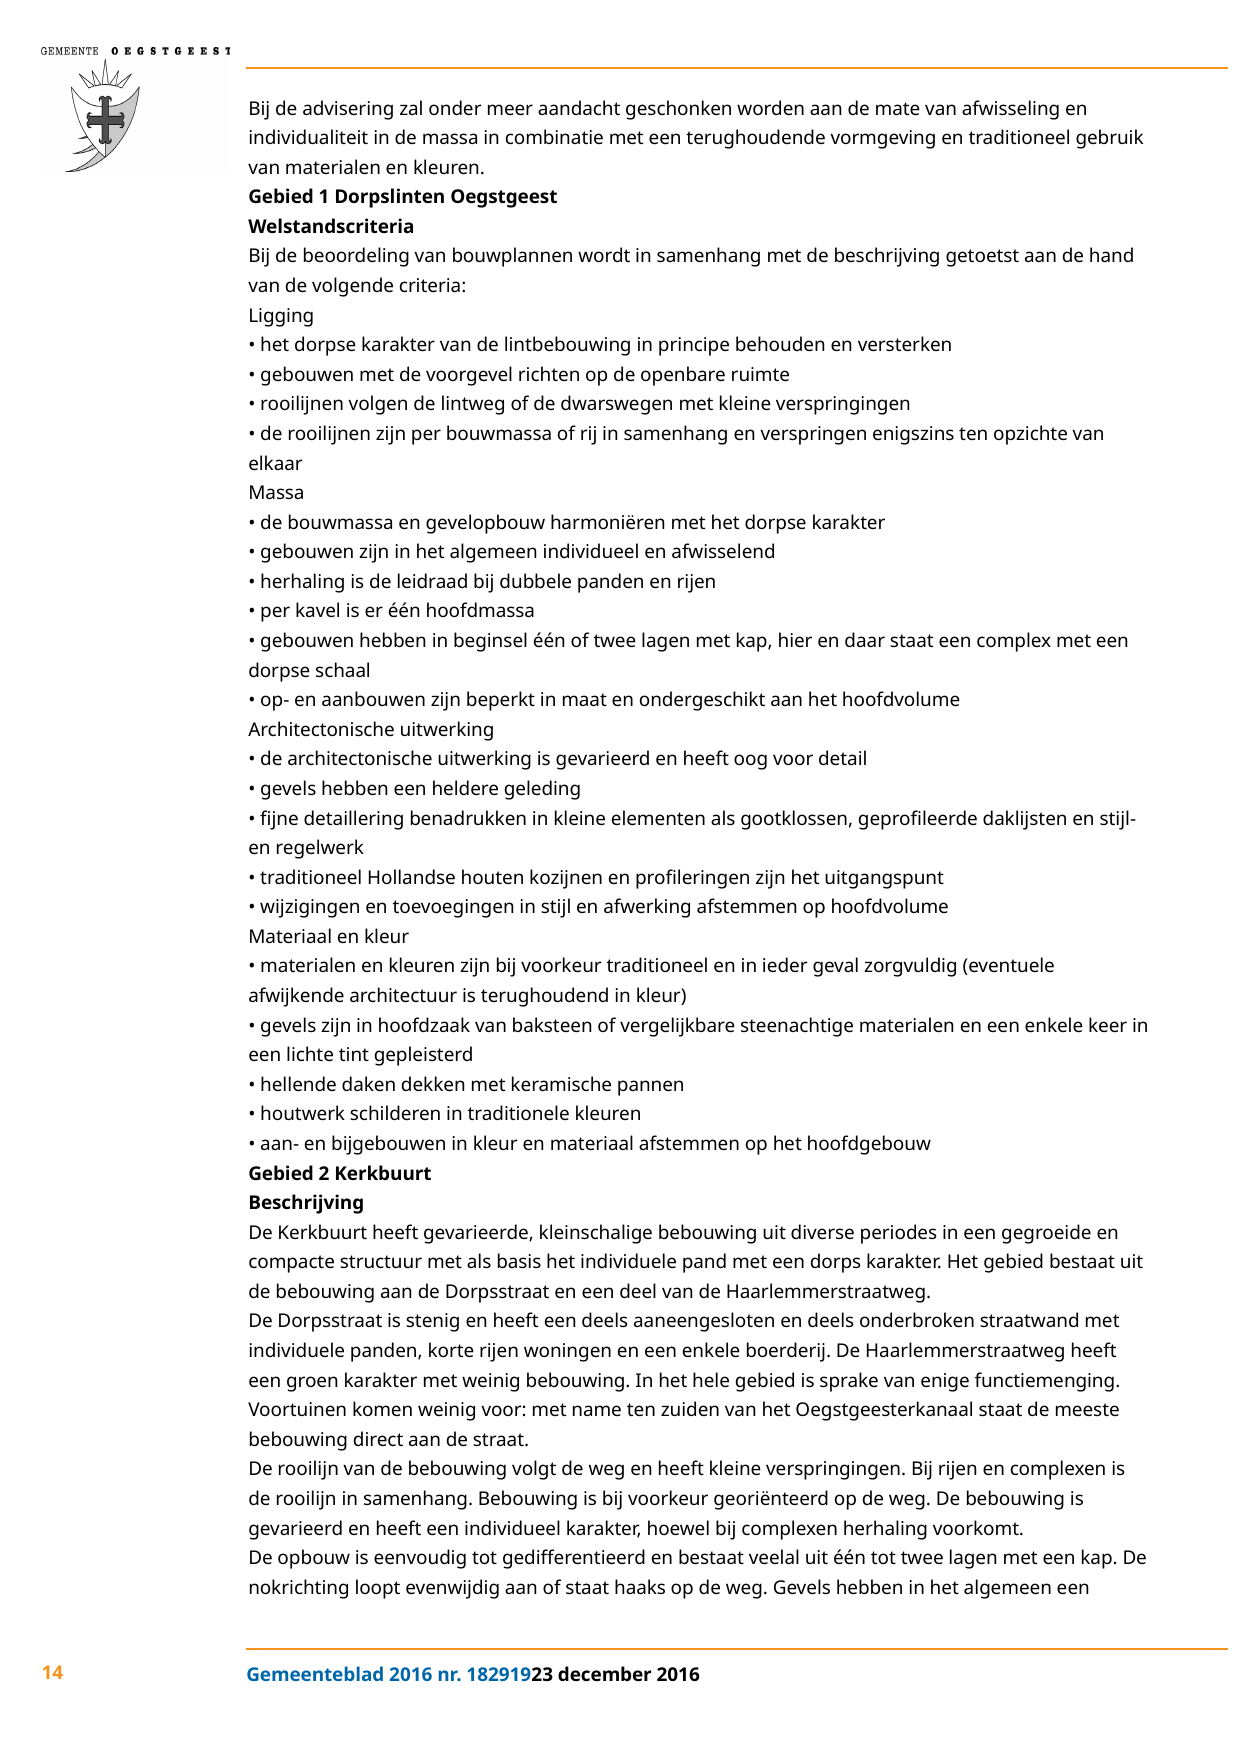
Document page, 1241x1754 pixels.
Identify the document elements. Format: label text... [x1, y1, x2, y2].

text • gebouwen hebben in beginsel één of twee lagen met kap, hier en daar staat een complex met een dorpse schaal [248, 627, 1152, 683]
text De opbouw is eenvoudig tot gedifferentieerd en bestaat veelal uit één tot twee lagen met een kap. De nokrichting loopt evenwijdig aan of staat haaks op de weg. Gevels hebben in het algemeen een [248, 1544, 1152, 1600]
text De rooilijn van de bebouwing volgt de weg en heeft kleine verspringingen. Bij rijen en complexen is de rooilijn in samenhang. Bebouwing is bij voorkeur georiënteerd op de weg. De bebouwing is gevarieerd en heeft een individueel karakter, hoewel bij complexen herhaling voorkomt. [248, 1456, 1152, 1541]
text • gebouwen met de voorgevel richten op de openbare ruimte [248, 361, 1152, 387]
text • gebouwen zijn in het algemeen individueel en afwisselend [248, 538, 1152, 564]
text • de bouwmassa en gevelopbouw harmoniëren met het dorpse karakter [248, 509, 1152, 535]
text • traditioneel Hollandse houten kozijnen en profileringen zijn het uitgangspunt [248, 864, 1152, 890]
text Gebied 1 Dorpslinten Oegstgeest [248, 183, 1152, 209]
text • materialen en kleuren zijn bij voorkeur traditioneel en in ieder geval zorgvuldig (eventuele afwijkende architectuur is terughoudend in kleur) [248, 953, 1152, 1008]
text • fijne detaillering benadrukken in kleine elementen als gootklossen, geprofileerde daklijsten en stijl- en regelwerk [248, 805, 1152, 860]
text • de rooilijnen zijn per bouwmassa of rij in samenhang en verspringen enigszins ten opzichte van elkaar [248, 420, 1152, 476]
text • houtwerk schilderen in traditionele kleuren [248, 1101, 1152, 1126]
text Bij de beoordeling van bouwplannen wordt in samenhang met de beschrijving getoetst aan de hand van de volgende criteria: [248, 243, 1152, 298]
text • rooilijnen volgen de lintweg of de dwarswegen met kleine verspringingen [248, 391, 1152, 416]
text • het dorpse karakter van de lintbebouwing in principe behouden en versterken [248, 331, 1152, 357]
text De Kerkbuurt heeft gevarieerde, kleinschalige bebouwing uit diverse periodes in een gegroeide en compacte structuur met als basis het individuele pand met een dorps karakter. Het gebied bestaat uit de bebouwing aan de Dorpsstraat en een deel van de Haarlemmerstraatweg. [248, 1219, 1152, 1304]
text Architectonische uitwerking [248, 716, 1152, 742]
text Gebied 2 Kerkbuurt [248, 1160, 1152, 1186]
text • per kavel is er één hoofdmassa [248, 598, 1152, 623]
text • gevels zijn in hoofdzaak van baksteen of vergelijkbare steenachtige materialen en een enkele keer in een lichte tint gepleisterd [248, 1012, 1152, 1067]
text • op- en aanbouwen zijn beperkt in maat en ondergeschikt aan het hoofdvolume [248, 686, 1152, 712]
text • wijzigingen en toevoegingen in stijl en afwerking afstemmen op hoofdvolume [248, 893, 1152, 919]
text Materiaal en kleur [248, 923, 1152, 949]
text Massa [248, 479, 1152, 505]
text • herhaling is de leidraad bij dubbele panden en rijen [248, 568, 1152, 594]
text • aan- en bijgebouwen in kleur en materiaal afstemmen op het hoofdgebouw [248, 1130, 1152, 1156]
text • gevels hebben een heldere geleding [248, 775, 1152, 801]
picture [41, 47, 231, 172]
text • hellende daken dekken met keramische pannen [248, 1071, 1152, 1097]
text De Dorpsstraat is stenig en heeft een deels aaneengesloten en deels onderbroken straatwand met individuele panden, korte rijen woningen en een enkele boerderij. De Haarlemmerstraatweg heeft een groen karakter met weinig bebouwing. In het hele gebied is sprake van enige functiemenging. Voortuinen komen weinig voor: met name ten zuiden van het Oegstgeesterkanaal staat de meeste bebouwing direct aan de straat. [248, 1308, 1152, 1452]
text • de architectonische uitwerking is gevarieerd en heeft oog voor detail [248, 746, 1152, 771]
text Ligging [248, 302, 1152, 328]
text Bij de advisering zal onder meer aandacht geschonken worden aan de mate van afwisseling en individualiteit in de massa in combinatie met een terughoudende vormgeving en traditioneel gebruik van materialen en kleuren. [248, 95, 1152, 180]
text Welstandscriteria [248, 213, 1152, 239]
text Beschrijving [248, 1189, 1152, 1215]
